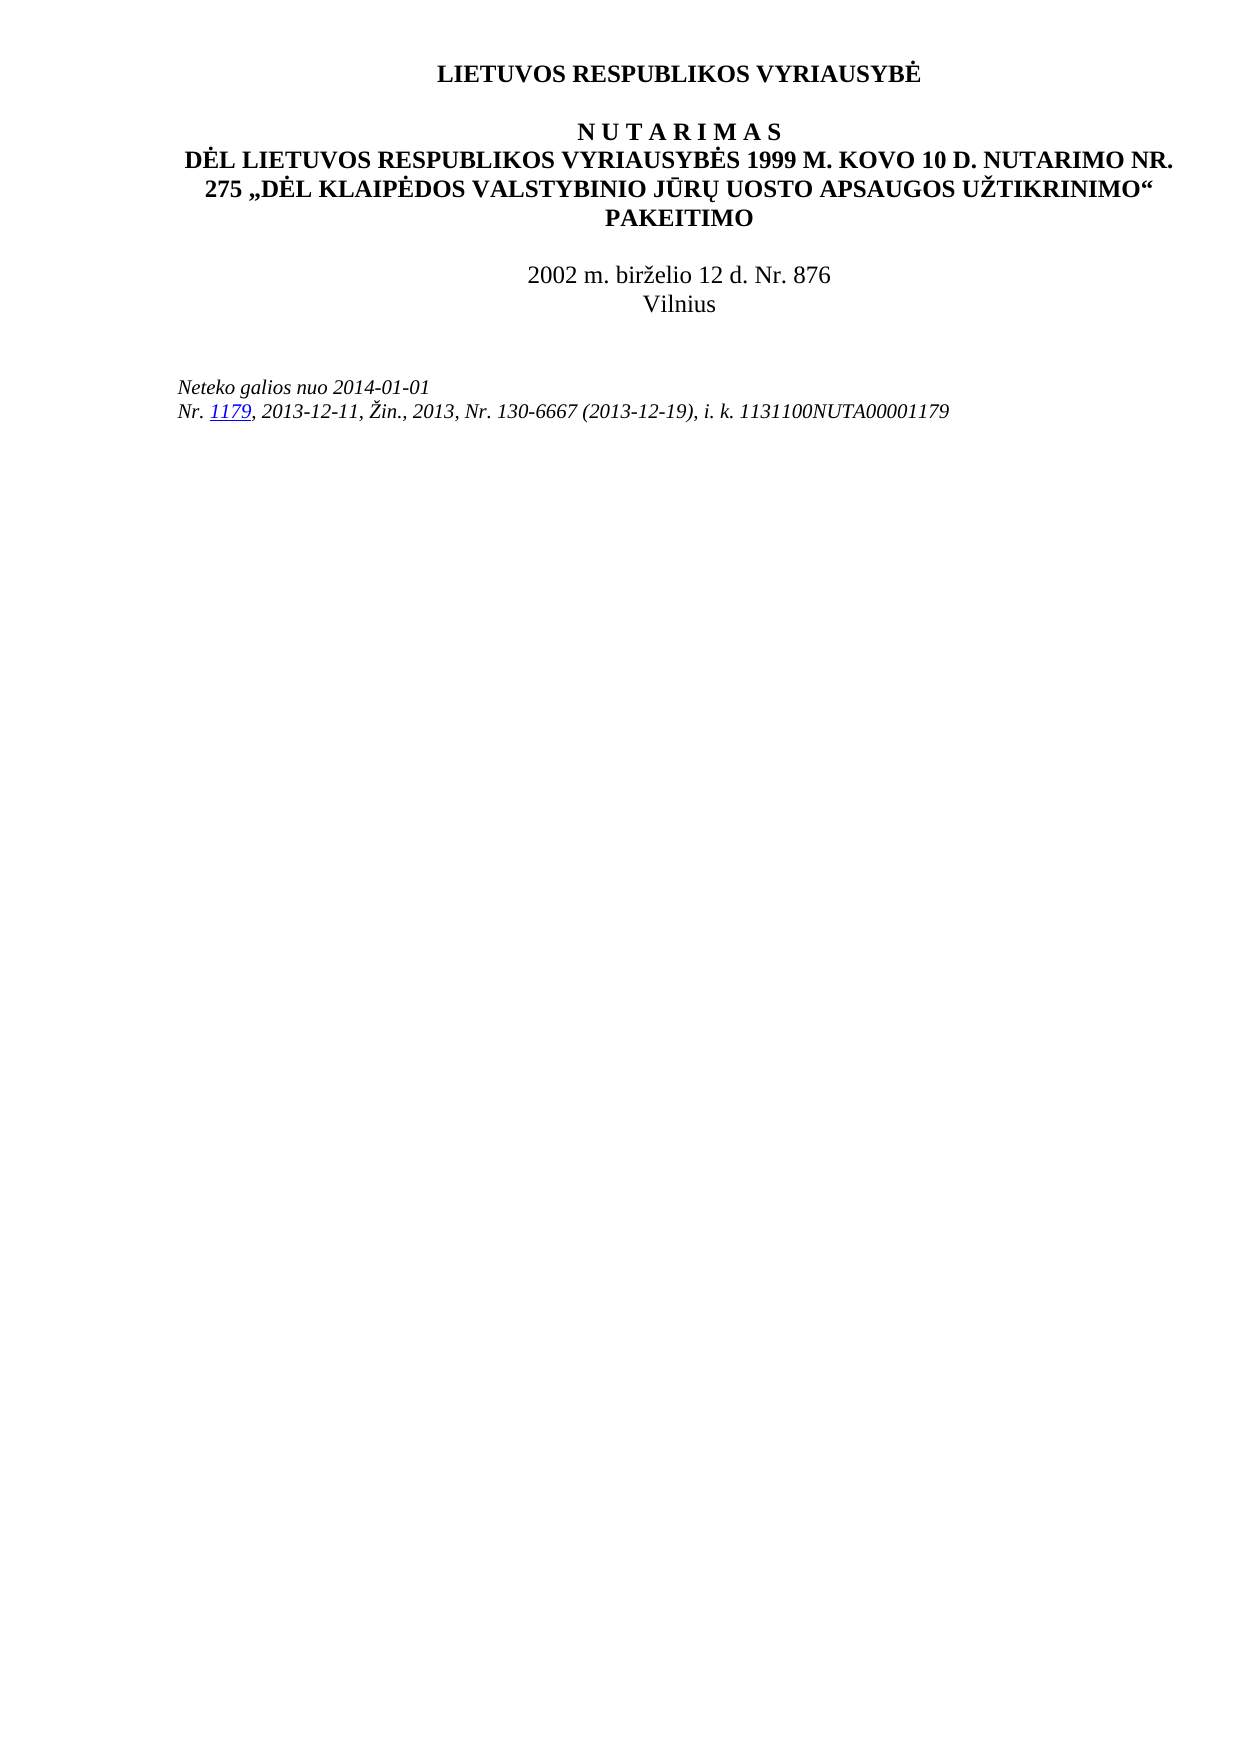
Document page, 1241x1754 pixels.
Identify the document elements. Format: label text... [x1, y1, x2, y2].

text Neteko galios nuo 2014-01-01 [177, 375, 1181, 399]
text N U T A R I M A S [177, 117, 1181, 145]
text Vilnius [177, 289, 1181, 318]
text LIETUVOS RESPUBLIKOS VYRIAUSYBĖ [177, 59, 1181, 88]
text Nr. 1179, 2013-12-11, Žin., 2013, Nr. 130-6667 (2013-12-19), i. k. 1131100NUTA00001179 [177, 399, 1181, 423]
text 2002 m. birželio 12 d. Nr. 876 [177, 260, 1181, 289]
text DĖL LIETUVOS RESPUBLIKOS VYRIAUSYBĖS 1999 M. KOVO 10 D. NUTARIMO NR. 275 „DĖL KLAIPĖDOS VALSTYBINIO JŪRŲ UOSTO APSAUGOS UŽTIKRINIMO“ PAKEITIMO [177, 145, 1181, 232]
